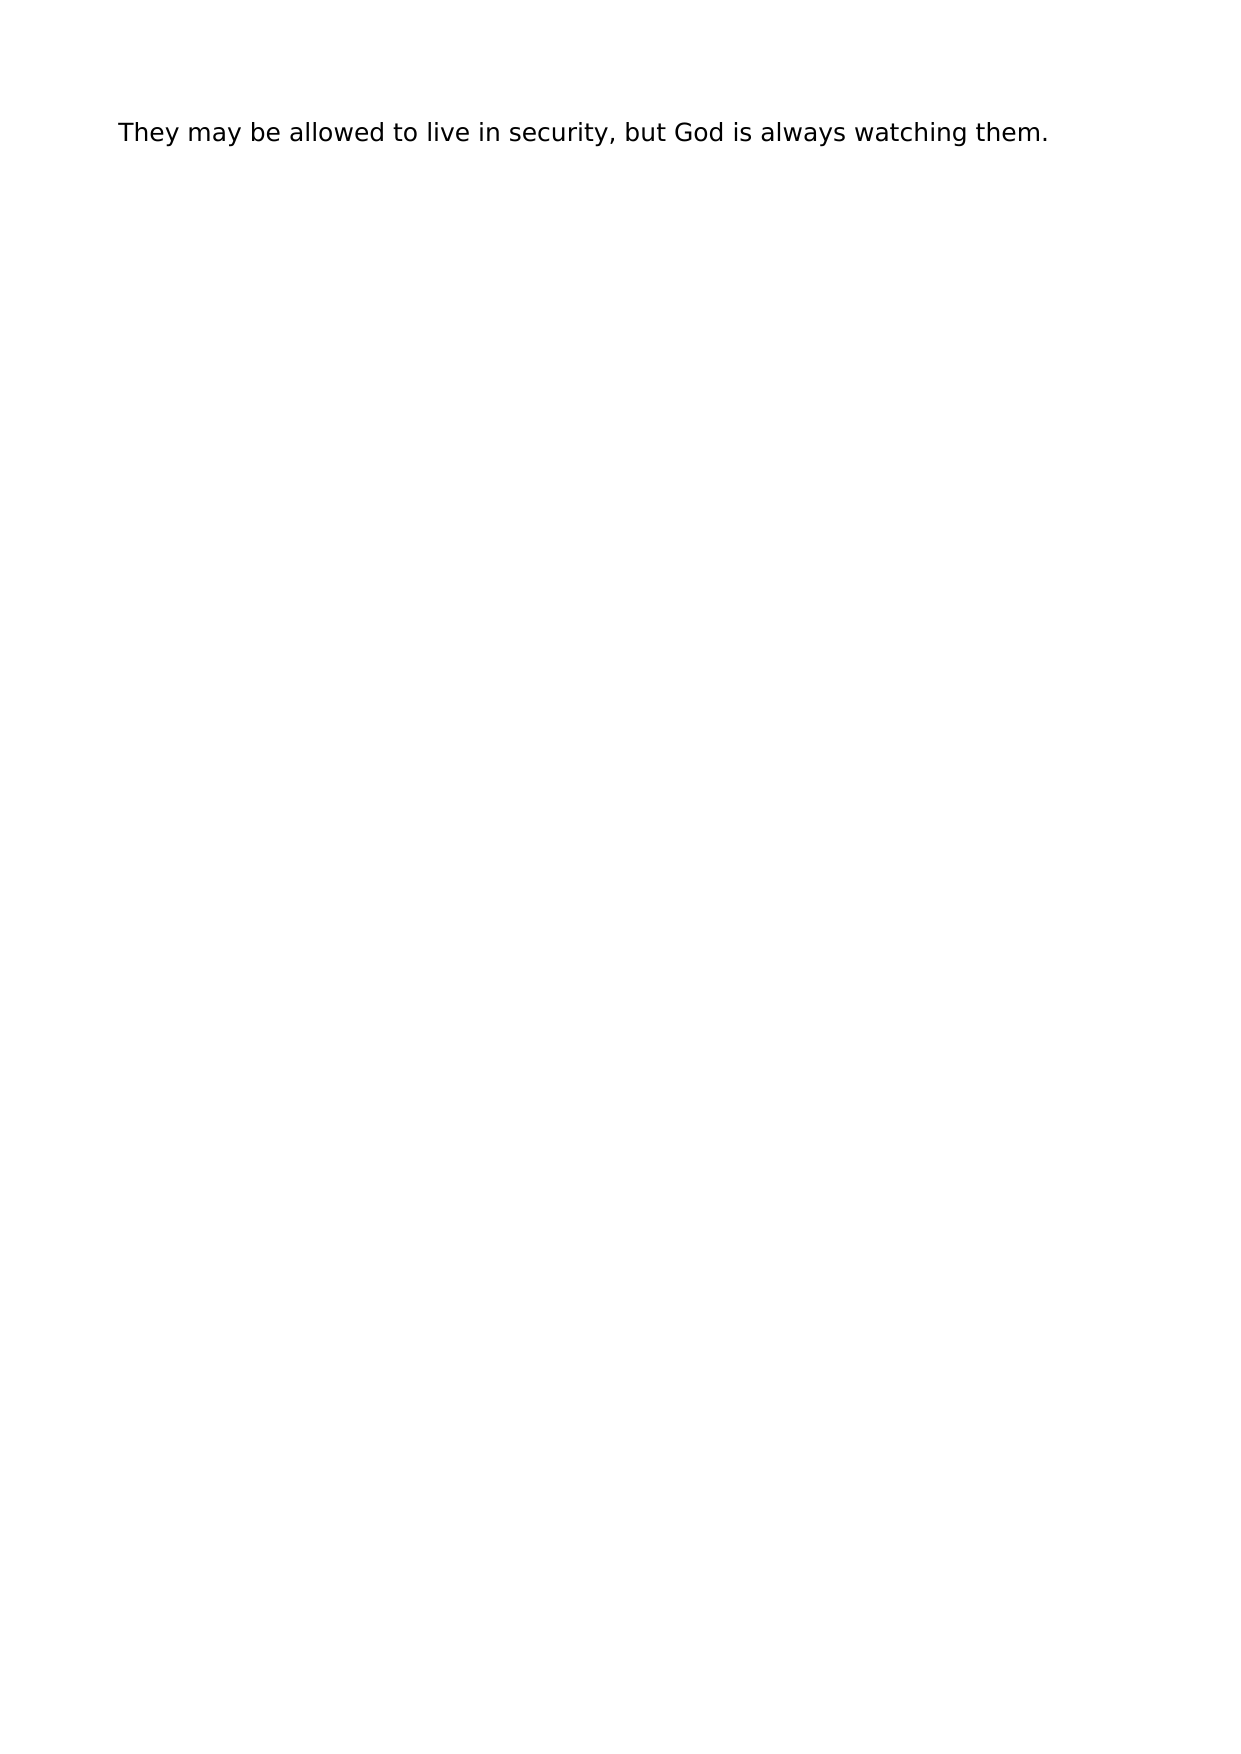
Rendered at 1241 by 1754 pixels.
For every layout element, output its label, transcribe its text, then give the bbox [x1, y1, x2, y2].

text They may be allowed to live in security, but God is always watching them. [118, 118, 1122, 147]
